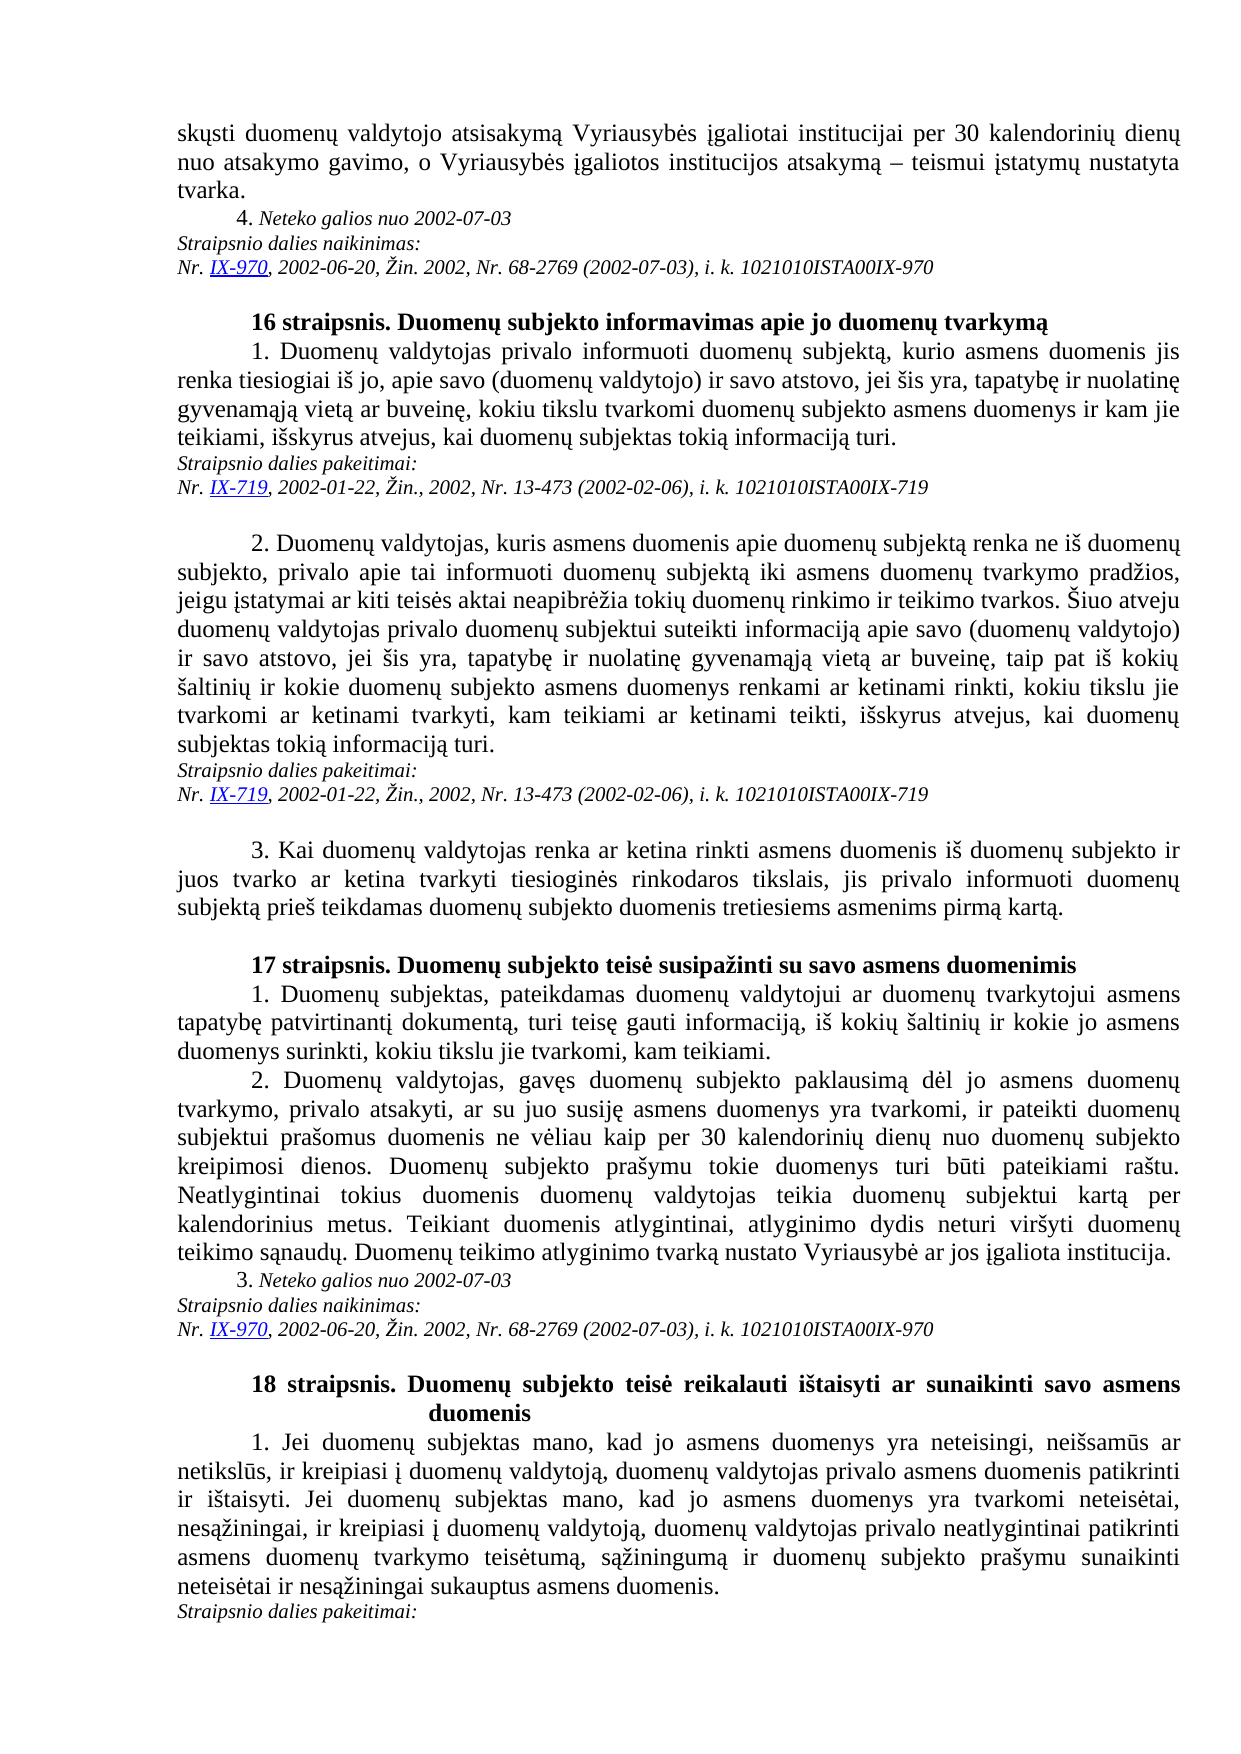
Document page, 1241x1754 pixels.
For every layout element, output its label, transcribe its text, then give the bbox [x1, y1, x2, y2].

text Straipsnio dalies naikinimas: [177, 1293, 1181, 1317]
text 1. Jei duomenų subjektas mano, kad jo asmens duomenys yra neteisingi, neišsamūs ar netikslūs, ir kreipiasi į duomenų valdytoją, duomenų valdytojas privalo asmens duomenis patikrinti ir ištaisyti. Jei duomenų subjektas mano, kad jo asmens duomenys yra tvarkomi neteisėtai, nesąžiningai, ir kreipiasi į duomenų valdytoją, duomenų valdytojas privalo neatlygintinai patikrinti asmens duomenų tvarkymo teisėtumą, sąžiningumą ir duomenų subjekto prašymu sunaikinti neteisėtai ir nesąžiningai sukauptus asmens duomenis. [177, 1427, 1181, 1599]
text Straipsnio dalies pakeitimai: [177, 758, 1181, 782]
text Nr. IX-970, 2002-06-20, Žin. 2002, Nr. 68-2769 (2002-07-03), i. k. 1021010ISTA00IX-970 [177, 1317, 1181, 1341]
text 3. Neteko galios nuo 2002-07-03 [177, 1266, 1181, 1293]
text 3. Kai duomenų valdytojas renka ar ketina rinkti asmens duomenis iš duomenų subjekto ir juos tvarko ar ketina tvarkyti tiesioginės rinkodaros tikslais, jis privalo informuoti duomenų subjektą prieš teikdamas duomenų subjekto duomenis tretiesiems asmenims pirmą kartą. [177, 835, 1181, 921]
text skųsti duomenų valdytojo atsisakymą Vyriausybės įgaliotai institucijai per 30 kalendorinių dienų nuo atsakymo gavimo, o Vyriausybės įgaliotos institucijos atsakymą – teismui įstatymų nustatyta tvarka. [177, 118, 1181, 204]
text Straipsnio dalies naikinimas: [177, 231, 1181, 255]
text 18 straipsnis. Duomenų subjekto teisė reikalauti ištaisyti ar sunaikinti savo asmens duomenis [251, 1369, 1181, 1427]
text 2. Duomenų valdytojas, kuris asmens duomenis apie duomenų subjektą renka ne iš duomenų subjekto, privalo apie tai informuoti duomenų subjektą iki asmens duomenų tvarkymo pradžios, jeigu įstatymai ar kiti teisės aktai neapibrėžia tokių duomenų rinkimo ir teikimo tvarkos. Šiuo atveju duomenų valdytojas privalo duomenų subjektui suteikti informaciją apie savo (duomenų valdytojo) ir savo atstovo, jei šis yra, tapatybę ir nuolatinę gyvenamąją vietą ar buveinę, taip pat iš kokių šaltinių ir kokie duomenų subjekto asmens duomenys renkami ar ketinami rinkti, kokiu tikslu jie tvarkomi ar ketinami tvarkyti, kam teikiami ar ketinami teikti, išskyrus atvejus, kai duomenų subjektas tokią informaciją turi. [177, 528, 1181, 758]
text 16 straipsnis. Duomenų subjekto informavimas apie jo duomenų tvarkymą [177, 307, 1181, 336]
text Nr. IX-970, 2002-06-20, Žin. 2002, Nr. 68-2769 (2002-07-03), i. k. 1021010ISTA00IX-970 [177, 255, 1181, 279]
text 2. Duomenų valdytojas, gavęs duomenų subjekto paklausimą dėl jo asmens duomenų tvarkymo, privalo atsakyti, ar su juo susiję asmens duomenys yra tvarkomi, ir pateikti duomenų subjektui prašomus duomenis ne vėliau kaip per 30 kalendorinių dienų nuo duomenų subjekto kreipimosi dienos. Duomenų subjekto prašymu tokie duomenys turi būti pateikiami raštu. Neatlygintinai tokius duomenis duomenų valdytojas teikia duomenų subjektui kartą per kalendorinius metus. Teikiant duomenis atlygintinai, atlyginimo dydis neturi viršyti duomenų teikimo sąnaudų. Duomenų teikimo atlyginimo tvarką nustato Vyriausybė ar jos įgaliota institucija. [177, 1065, 1181, 1266]
text 1. Duomenų subjektas, pateikdamas duomenų valdytojui ar duomenų tvarkytojui asmens tapatybę patvirtinantį dokumentą, turi teisę gauti informaciją, iš kokių šaltinių ir kokie jo asmens duomenys surinkti, kokiu tikslu jie tvarkomi, kam teikiami. [177, 979, 1181, 1065]
text 4. Neteko galios nuo 2002-07-03 [177, 204, 1181, 231]
text 17 straipsnis. Duomenų subjekto teisė susipažinti su savo asmens duomenimis [177, 950, 1181, 979]
text Straipsnio dalies pakeitimai: [177, 451, 1181, 475]
text Nr. IX-719, 2002-01-22, Žin., 2002, Nr. 13-473 (2002-02-06), i. k. 1021010ISTA00IX-719 [177, 782, 1181, 806]
text Nr. IX-719, 2002-01-22, Žin., 2002, Nr. 13-473 (2002-02-06), i. k. 1021010ISTA00IX-719 [177, 475, 1181, 499]
text 1. Duomenų valdytojas privalo informuoti duomenų subjektą, kurio asmens duomenis jis renka tiesiogiai iš jo, apie savo (duomenų valdytojo) ir savo atstovo, jei šis yra, tapatybę ir nuolatinę gyvenamąją vietą ar buveinę, kokiu tikslu tvarkomi duomenų subjekto asmens duomenys ir kam jie teikiami, išskyrus atvejus, kai duomenų subjektas tokią informaciją turi. [177, 336, 1181, 451]
text Straipsnio dalies pakeitimai: [177, 1599, 1181, 1623]
